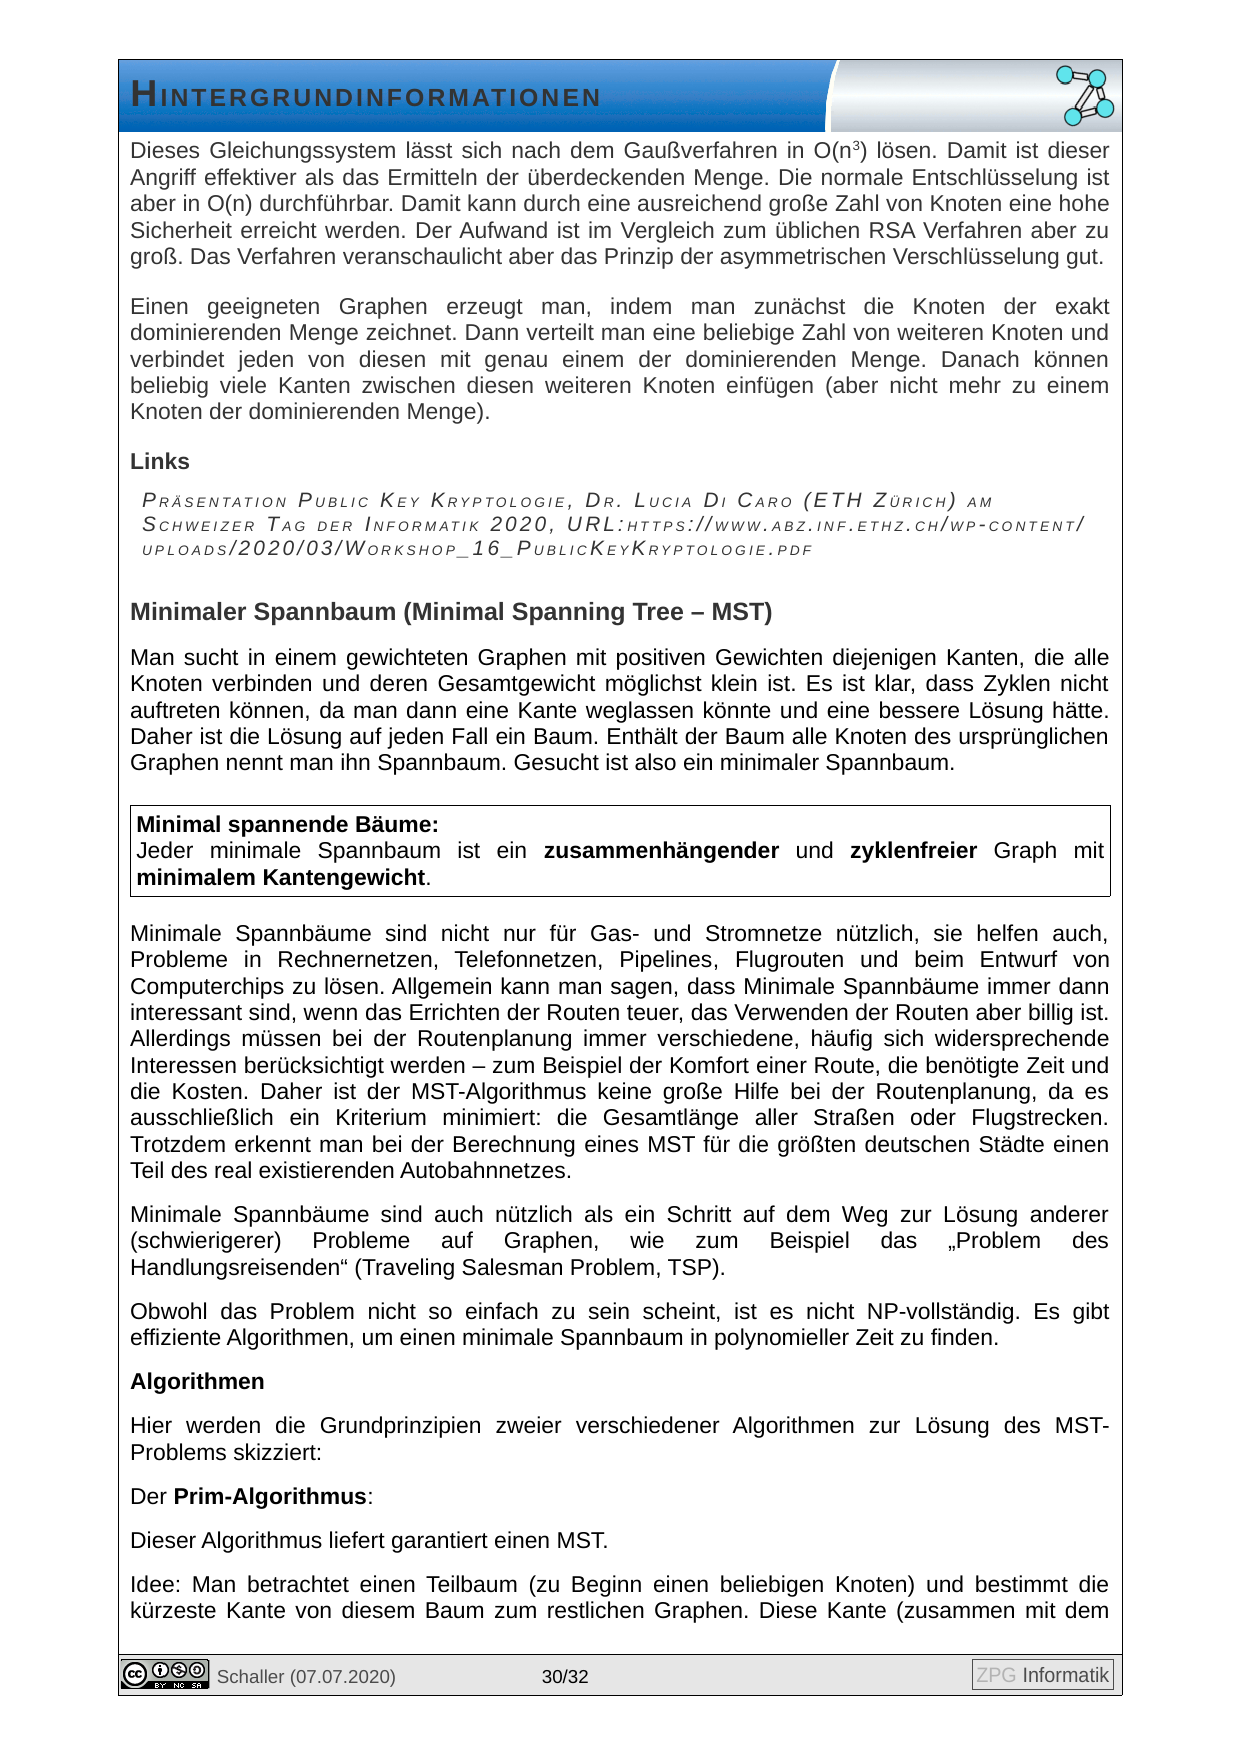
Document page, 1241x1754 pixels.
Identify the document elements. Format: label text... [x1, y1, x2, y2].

text Links [130, 448, 1110, 474]
text Hier werden die Grundprinzipien zweier verschiedener Algorithmen zur Lösung des MST-Problems skizziert: [130, 1412, 1110, 1465]
text Dieses Gleichungssystem lässt sich nach dem Gaußverfahren in O(n3) lösen. Damit ist dieser Angriff effektiver als das Ermitteln der überdeckenden Menge. Die normale Entschlüsselung ist aber in O(n) durchführbar. Damit kann durch eine ausreichend große Zahl von Knoten eine hohe Sicherheit erreicht werden. Der Aufwand ist im Vergleich zum üblichen RSA Verfahren aber zu groß. Das Verfahren veranschaulicht aber das Prinzip der asymmetrischen Verschlüsselung gut. [130, 137, 1110, 269]
subtitle Minimaler Spannbaum (Minimal Spanning Tree – MST) [130, 597, 1110, 626]
text Jeder minimale Spannbaum ist ein zusammenhängender und zyklenfreier Graph mit minimalem Kantengewicht. [131, 831, 1110, 896]
text Einen geeigneten Graphen erzeugt man, indem man zunächst die Knoten der exakt dominierenden Menge zeichnet. Dann verteilt man eine beliebige Zahl von weiteren Knoten und verbindet jeden von diesen mit genau einem der dominierenden Menge. Danach können beliebig viele Kanten zwischen diesen weiteren Knoten einfügen (aber nicht mehr zu einem Knoten der dominierenden Menge). [130, 293, 1110, 424]
text Obwohl das Problem nicht so einfach zu sein scheint, ist es nicht NP-vollständig. Es gibt effiziente Algorithmen, um einen minimale Spannbaum in polynomieller Zeit zu finden. [130, 1298, 1110, 1351]
text Minimale Spannbäume sind auch nützlich als ein Schritt auf dem Weg zur Lösung anderer (schwierigerer) Probleme auf Graphen, wie zum Beispiel das „Problem des Handlungsreisenden“ (Traveling Salesman Problem, TSP). [130, 1201, 1110, 1280]
text Präsentation Public Key Kryptologie, Dr. Lucia Di Caro (ETH Zürich) am Schweizer Tag der Informatik 2020, URL:https://www.abz.inf.ethz.ch/wp-content/ uploads/2020/03/Workshop_16_PublicKeyKryptologie.pdf [142, 487, 1104, 559]
picture [120, 1659, 210, 1689]
text Minimale Spannbäume sind nicht nur für Gas- und Stromnetze nützlich, sie helfen auch, Probleme in Rechnernetzen, Telefonnetzen, Pipelines, Flugrouten und beim Entwurf von Computerchips zu lösen. Allgemein kann man sagen, dass Minimale Spannbäume immer dann interessant sind, wenn das Errichten der Routen teuer, das Verwenden der Routen aber billig ist. Allerdings müssen bei der Routenplanung immer verschiedene, häufig sich widersprechende Interessen berücksichtigt werden – zum Beispiel der Komfort einer Route, die benötigte Zeit und die Kosten. Daher ist der MST-Algorithmus keine große Hilfe bei der Routenplanung, da es ausschließlich ein Kriterium minimiert: die Gesamtlänge aller Straßen oder Flugstrecken. Trotzdem erkennt man bei der Berechnung eines MST für die größten deutschen Städte einen Teil des real existierenden Autobahnnetzes. [130, 920, 1110, 1183]
text Der Prim-Algorithmus: [130, 1483, 1110, 1509]
text Man sucht in einem gewichteten Graphen mit positiven Gewichten diejenigen Kanten, die alle Knoten verbinden und deren Gesamtgewicht möglichst klein ist. Es ist klar, dass Zyklen nicht auftreten können, da man dann eine Kante weglassen könnte und eine bessere Lösung hätte. Daher ist die Lösung auf jeden Fall ein Baum. Enthält der Baum alle Knoten des ursprünglichen Graphen nennt man ihn Spannbaum. Gesucht ist also ein minimaler Spannbaum. [130, 644, 1110, 776]
picture [119, 60, 1122, 132]
text Idee: Man betrachtet einen Teilbaum (zu Beginn einen beliebigen Knoten) und bestimmt die kürzeste Kante von diesem Baum zum restlichen Graphen. Diese Kante (zusammen mit dem [130, 1571, 1110, 1624]
text Minimal spannende Bäume: [131, 806, 1110, 831]
text Algorithmen [130, 1368, 1110, 1395]
text Dieser Algorithmus liefert garantiert einen MST. [130, 1527, 1110, 1553]
